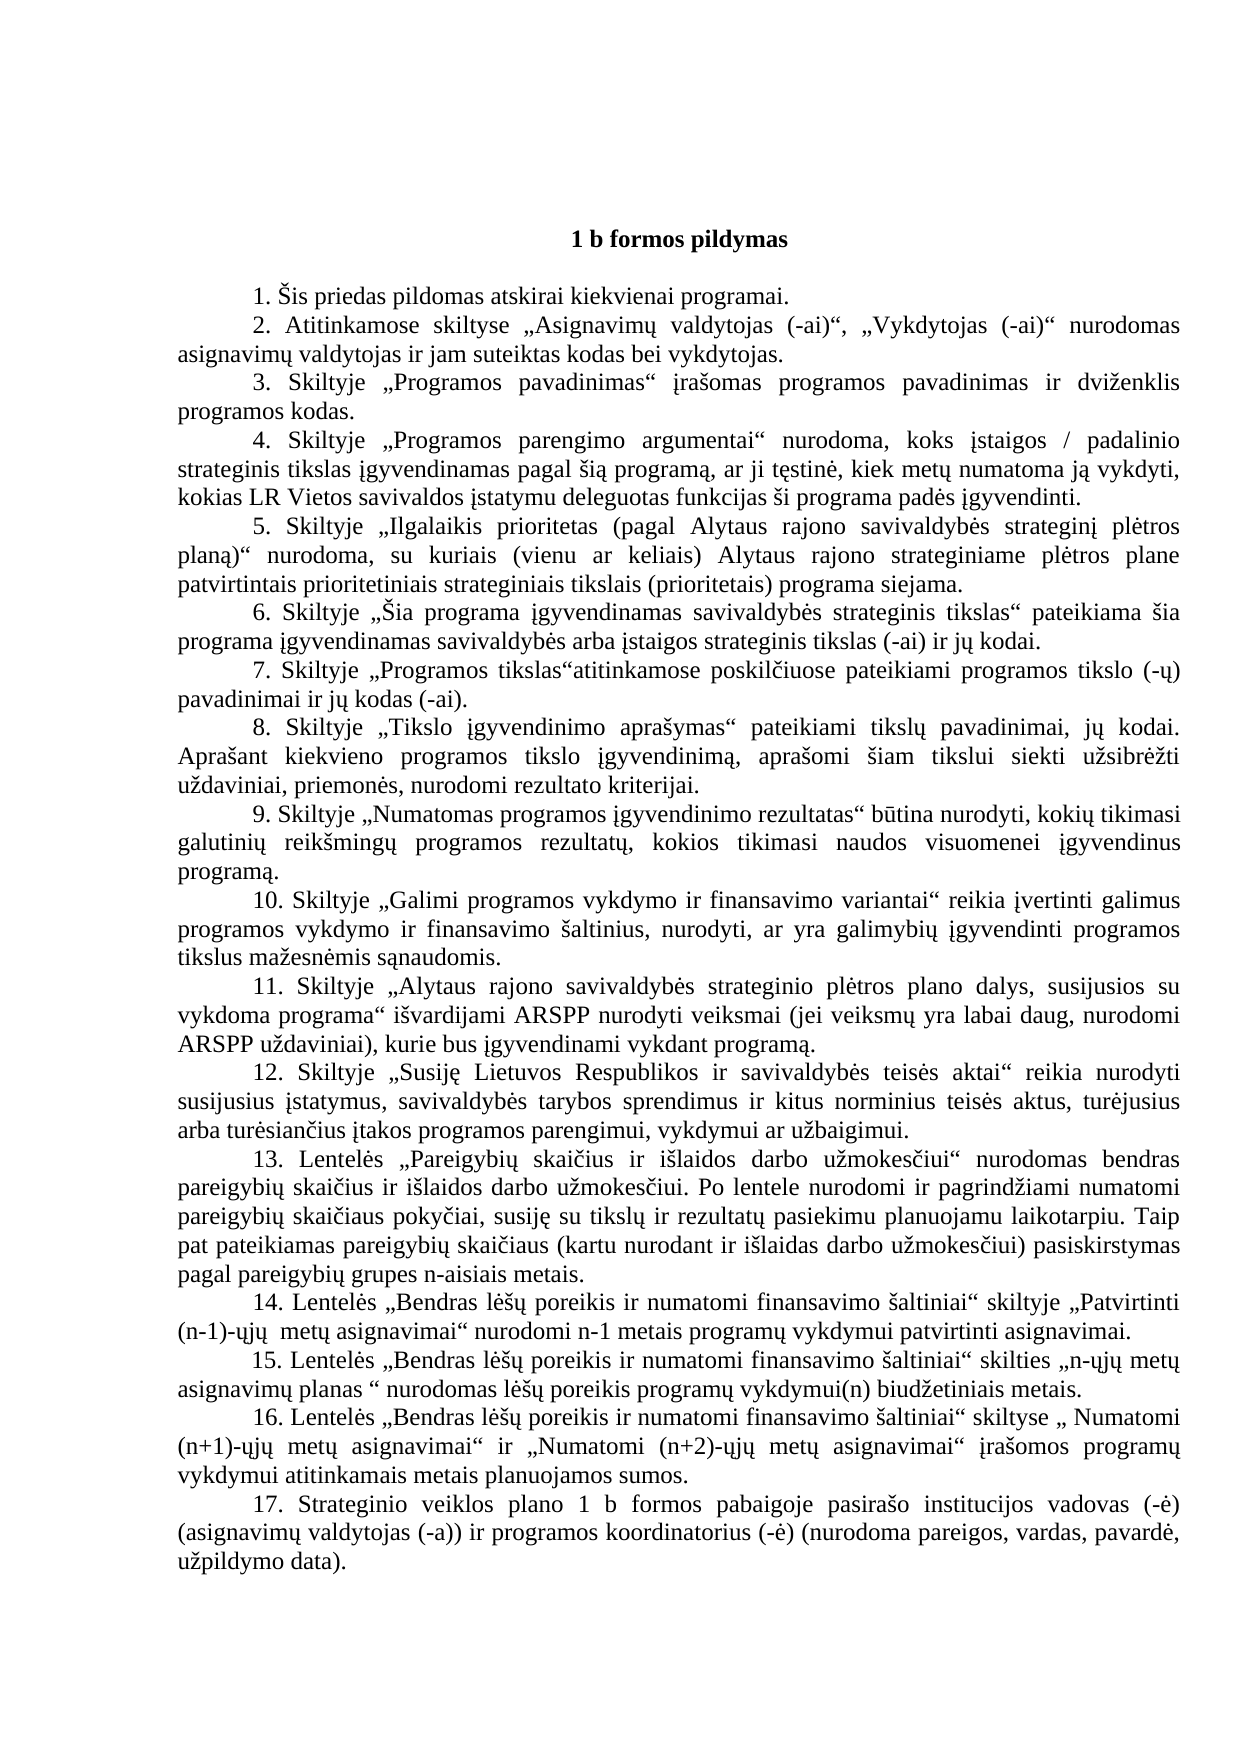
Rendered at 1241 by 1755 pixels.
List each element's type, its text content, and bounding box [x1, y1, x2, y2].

text 4. Skiltyje „Programos parengimo argumentai“ nurodoma, koks įstaigos / padalinio strateginis tikslas įgyvendinamas pagal šią programą, ar ji tęstinė, kiek metų numatoma ją vykdyti, kokias LR Vietos savivaldos įstatymu deleguotas funkcijas ši programa padės įgyvendinti. [177, 425, 1181, 511]
text 7. Skiltyje „Programos tikslas“atitinkamose poskilčiuose pateikiami programos tikslo (-ų) pavadinimai ir jų kodas (-ai). [177, 655, 1181, 712]
text 2. Atitinkamose skiltyse „Asignavimų valdytojas (-ai)“, „Vykdytojas (-ai)“ nurodomas asignavimų valdytojas ir jam suteiktas kodas bei vykdytojas. [177, 310, 1181, 367]
text 1 b formos pildymas [177, 224, 1181, 252]
text 6. Skiltyje „Šia programa įgyvendinamas savivaldybės strateginis tikslas“ pateikiama šia programa įgyvendinamas savivaldybės arba įstaigos strateginis tikslas (-ai) ir jų kodai. [177, 597, 1181, 655]
text 3. Skiltyje „Programos pavadinimas“ įrašomas programos pavadinimas ir dviženklis programos kodas. [177, 367, 1181, 425]
text 10. Skiltyje „Galimi programos vykdymo ir finansavimo variantai“ reikia įvertinti galimus programos vykdymo ir finansavimo šaltinius, nurodyti, ar yra galimybių įgyvendinti programos tikslus mažesnėmis sąnaudomis. [177, 885, 1181, 971]
text 15. Lentelės „Bendras lėšų poreikis ir numatomi finansavimo šaltiniai“ skilties „n-ųjų metų asignavimų planas “ nurodomas lėšų poreikis programų vykdymui(n) biudžetiniais metais. [177, 1345, 1181, 1402]
text 14. Lentelės „Bendras lėšų poreikis ir numatomi finansavimo šaltiniai“ skiltyje „Patvirtinti (n-1)-ųjų metų asignavimai“ nurodomi n-1 metais programų vykdymui patvirtinti asignavimai. [177, 1287, 1181, 1345]
text 12. Skiltyje „Susiję Lietuvos Respublikos ir savivaldybės teisės aktai“ reikia nurodyti susijusius įstatymus, savivaldybės tarybos sprendimus ir kitus norminius teisės aktus, turėjusius arba turėsiančius įtakos programos parengimui, vykdymui ar užbaigimui. [177, 1057, 1181, 1144]
text 11. Skiltyje „Alytaus rajono savivaldybės strateginio plėtros plano dalys, susijusios su vykdoma programa“ išvardijami ARSPP nurodyti veiksmai (jei veiksmų yra labai daug, nurodomi ARSPP uždaviniai), kurie bus įgyvendinami vykdant programą. [177, 971, 1181, 1057]
text 5. Skiltyje „Ilgalaikis prioritetas (pagal Alytaus rajono savivaldybės strateginį plėtros planą)“ nurodoma, su kuriais (vienu ar keliais) Alytaus rajono strateginiame plėtros plane patvirtintais prioritetiniais strateginiais tikslais (prioritetais) programa siejama. [177, 511, 1181, 597]
text 8. Skiltyje „Tikslo įgyvendinimo aprašymas“ pateikiami tikslų pavadinimai, jų kodai. Aprašant kiekvieno programos tikslo įgyvendinimą, aprašomi šiam tikslui siekti užsibrėžti uždaviniai, priemonės, nurodomi rezultato kriterijai. [177, 712, 1181, 799]
text 13. Lentelės „Pareigybių skaičius ir išlaidos darbo užmokesčiui“ nurodomas bendras pareigybių skaičius ir išlaidos darbo užmokesčiui. Po lentele nurodomi ir pagrindžiami numatomi pareigybių skaičiaus pokyčiai, susiję su tikslų ir rezultatų pasiekimu planuojamu laikotarpiu. Taip pat pateikiamas pareigybių skaičiaus (kartu nurodant ir išlaidas darbo užmokesčiui) pasiskirstymas pagal pareigybių grupes n-aisiais metais. [177, 1144, 1181, 1287]
text 9. Skiltyje „Numatomas programos įgyvendinimo rezultatas“ būtina nurodyti, kokių tikimasi galutinių reikšmingų programos rezultatų, kokios tikimasi naudos visuomenei įgyvendinus programą. [177, 799, 1181, 885]
text 17. Strateginio veiklos plano 1 b formos pabaigoje pasirašo institucijos vadovas (-ė) (asignavimų valdytojas (-a)) ir programos koordinatorius (-ė) (nurodoma pareigos, vardas, pavardė, užpildymo data). [177, 1489, 1181, 1575]
text 16. Lentelės „Bendras lėšų poreikis ir numatomi finansavimo šaltiniai“ skiltyse „ Numatomi (n+1)-ųjų metų asignavimai“ ir „Numatomi (n+2)-ųjų metų asignavimai“ įrašomos programų vykdymui atitinkamais metais planuojamos sumos. [177, 1402, 1181, 1489]
text 1. Šis priedas pildomas atskirai kiekvienai programai. [177, 281, 1181, 310]
